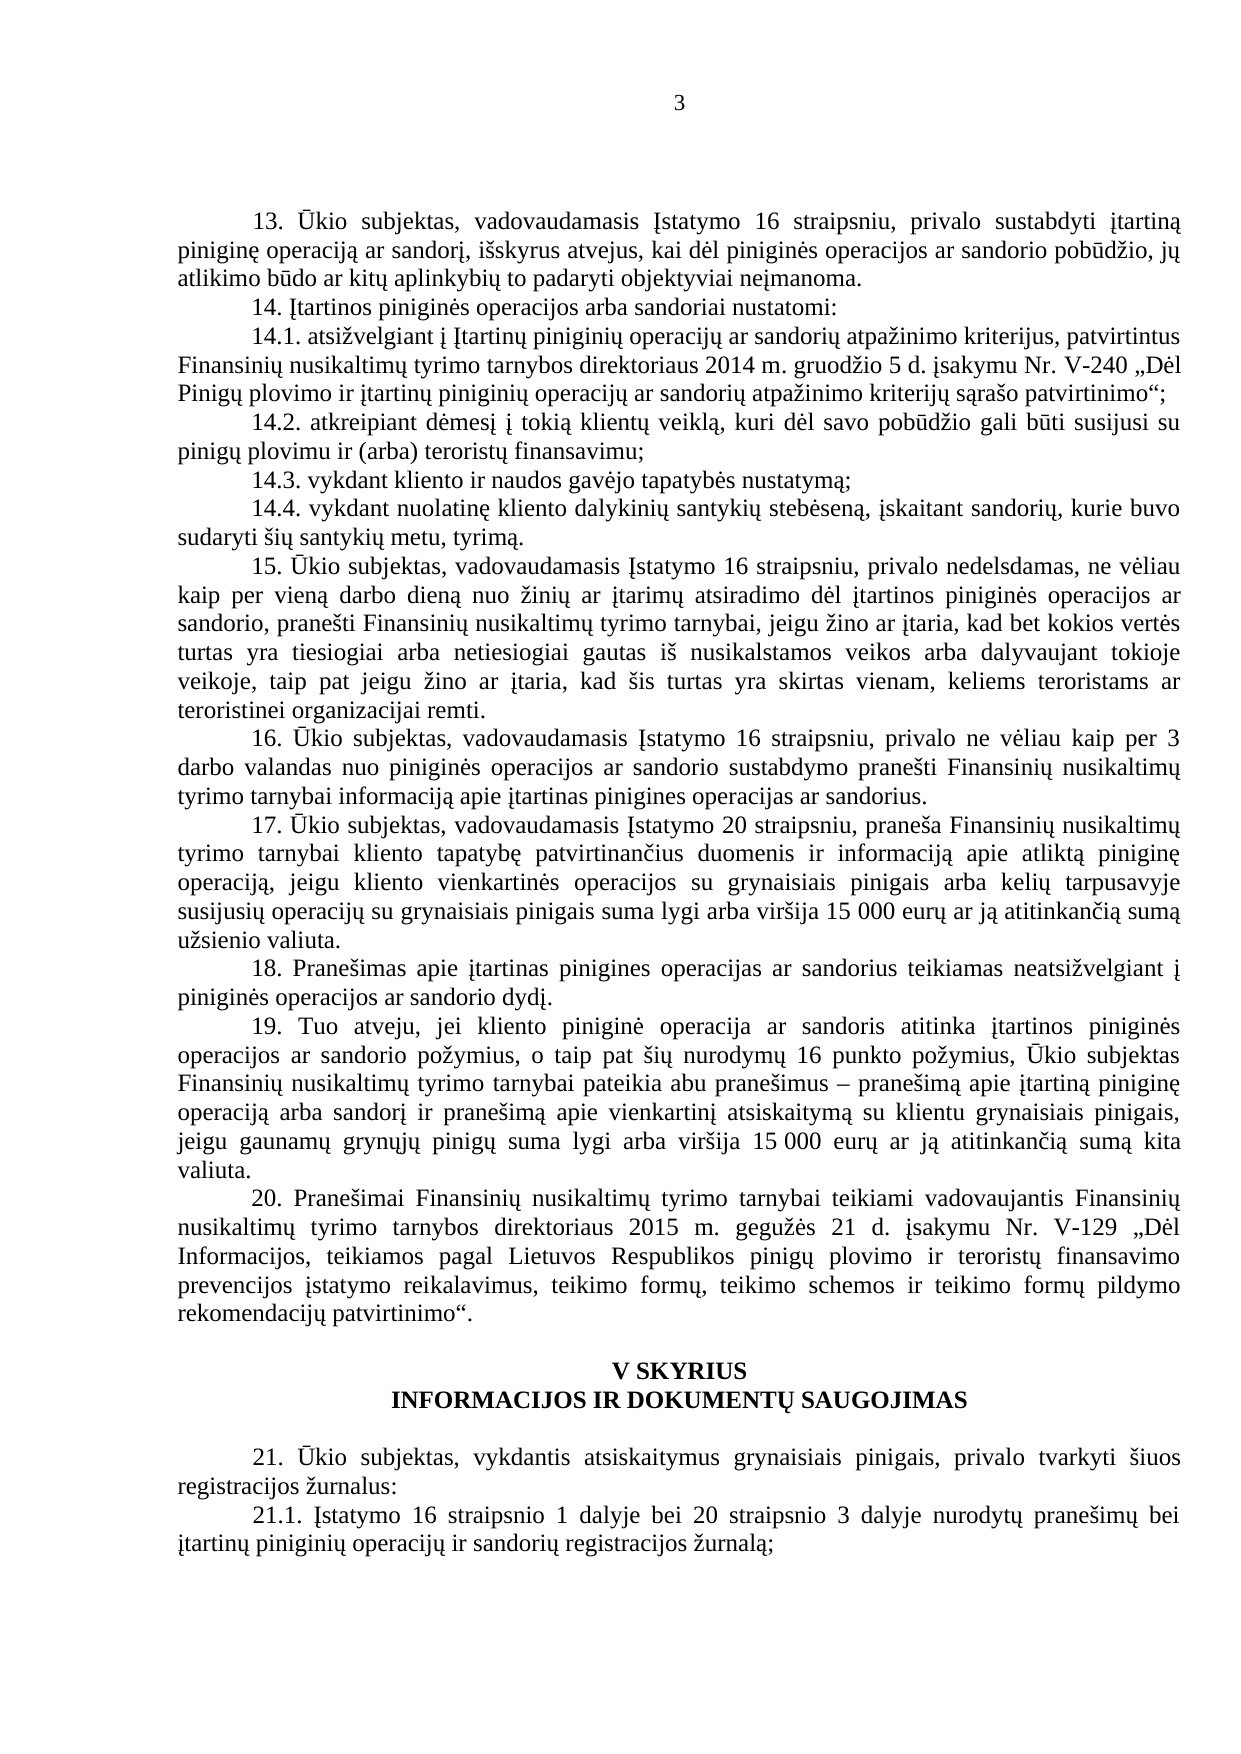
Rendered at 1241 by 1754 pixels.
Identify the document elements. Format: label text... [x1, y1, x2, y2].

text 14. Įtartinos piniginės operacijos arba sandoriai nustatomi: [177, 292, 1181, 321]
text 13. Ūkio subjektas, vadovaudamasis Įstatymo 16 straipsniu, privalo sustabdyti įtartiną piniginę operaciją ar sandorį, išskyrus atvejus, kai dėl piniginės operacijos ar sandorio pobūdžio, jų atlikimo būdo ar kitų aplinkybių to padaryti objektyviai neįmanoma. [177, 206, 1181, 292]
text 14.4. vykdant nuolatinę kliento dalykinių santykių stebėseną, įskaitant sandorių, kurie buvo sudaryti šių santykių metu, tyrimą. [177, 493, 1181, 551]
text 14.2. atkreipiant dėmesį į tokią klientų veiklą, kuri dėl savo pobūdžio gali būti susijusi su pinigų plovimu ir (arba) teroristų finansavimu; [177, 407, 1181, 465]
text 14.1. atsižvelgiant į Įtartinų piniginių operacijų ar sandorių atpažinimo kriterijus, patvirtintus Finansinių nusikaltimų tyrimo tarnybos direktoriaus 2014 m. gruodžio 5 d. įsakymu Nr. V-240 „Dėl Pinigų plovimo ir įtartinų piniginių operacijų ar sandorių atpažinimo kriterijų sąrašo patvirtinimo“; [177, 321, 1181, 407]
text 14.3. vykdant kliento ir naudos gavėjo tapatybės nustatymą; [177, 465, 1181, 493]
text 21. Ūkio subjektas, vykdantis atsiskaitymus grynaisiais pinigais, privalo tvarkyti šiuos registracijos žurnalus: [177, 1442, 1181, 1500]
text 19. Tuo atveju, jei kliento piniginė operacija ar sandoris atitinka įtartinos piniginės operacijos ar sandorio požymius, o taip pat šių nurodymų 16 punkto požymius, Ūkio subjektas Finansinių nusikaltimų tyrimo tarnybai pateikia abu pranešimus – pranešimą apie įtartiną piniginę operaciją arba sandorį ir pranešimą apie vienkartinį atsiskaitymą su klientu grynaisiais pinigais, jeigu gaunamų grynųjų pinigų suma lygi arba viršija 15 000 eurų ar ją atitinkančią sumą kita valiuta. [177, 1011, 1181, 1183]
text 16. Ūkio subjektas, vadovaudamasis Įstatymo 16 straipsniu, privalo ne vėliau kaip per 3 darbo valandas nuo piniginės operacijos ar sandorio sustabdymo pranešti Finansinių nusikaltimų tyrimo tarnybai informaciją apie įtartinas pinigines operacijas ar sandorius. [177, 723, 1181, 810]
text 18. Pranešimas apie įtartinas pinigines operacijas ar sandorius teikiamas neatsižvelgiant į piniginės operacijos ar sandorio dydį. [177, 953, 1181, 1011]
text INFORMACIJOS IR DOKUMENTŲ SAUGOJIMAS [177, 1385, 1181, 1413]
text 21.1. Įstatymo 16 straipsnio 1 dalyje bei 20 straipsnio 3 dalyje nurodytų pranešimų bei įtartinų piniginių operacijų ir sandorių registracijos žurnalą; [177, 1500, 1181, 1557]
text V SKYRIUS [177, 1356, 1181, 1385]
text 17. Ūkio subjektas, vadovaudamasis Įstatymo 20 straipsniu, praneša Finansinių nusikaltimų tyrimo tarnybai kliento tapatybę patvirtinančius duomenis ir informaciją apie atliktą piniginę operaciją, jeigu kliento vienkartinės operacijos su grynaisiais pinigais arba kelių tarpusavyje susijusių operacijų su grynaisiais pinigais suma lygi arba viršija 15 000 eurų ar ją atitinkančią sumą užsienio valiuta. [177, 810, 1181, 953]
text 20. Pranešimai Finansinių nusikaltimų tyrimo tarnybai teikiami vadovaujantis Finansinių nusikaltimų tyrimo tarnybos direktoriaus 2015 m. gegužės 21 d. įsakymu Nr. V-129 „Dėl Informacijos, teikiamos pagal Lietuvos Respublikos pinigų plovimo ir teroristų finansavimo prevencijos įstatymo reikalavimus, teikimo formų, teikimo schemos ir teikimo formų pildymo rekomendacijų patvirtinimo“. [177, 1183, 1181, 1327]
text 15. Ūkio subjektas, vadovaudamasis Įstatymo 16 straipsniu, privalo nedelsdamas, ne vėliau kaip per vieną darbo dieną nuo žinių ar įtarimų atsiradimo dėl įtartinos piniginės operacijos ar sandorio, pranešti Finansinių nusikaltimų tyrimo tarnybai, jeigu žino ar įtaria, kad bet kokios vertės turtas yra tiesiogiai arba netiesiogiai gautas iš nusikalstamos veikos arba dalyvaujant tokioje veikoje, taip pat jeigu žino ar įtaria, kad šis turtas yra skirtas vienam, keliems teroristams ar teroristinei organizacijai remti. [177, 551, 1181, 723]
